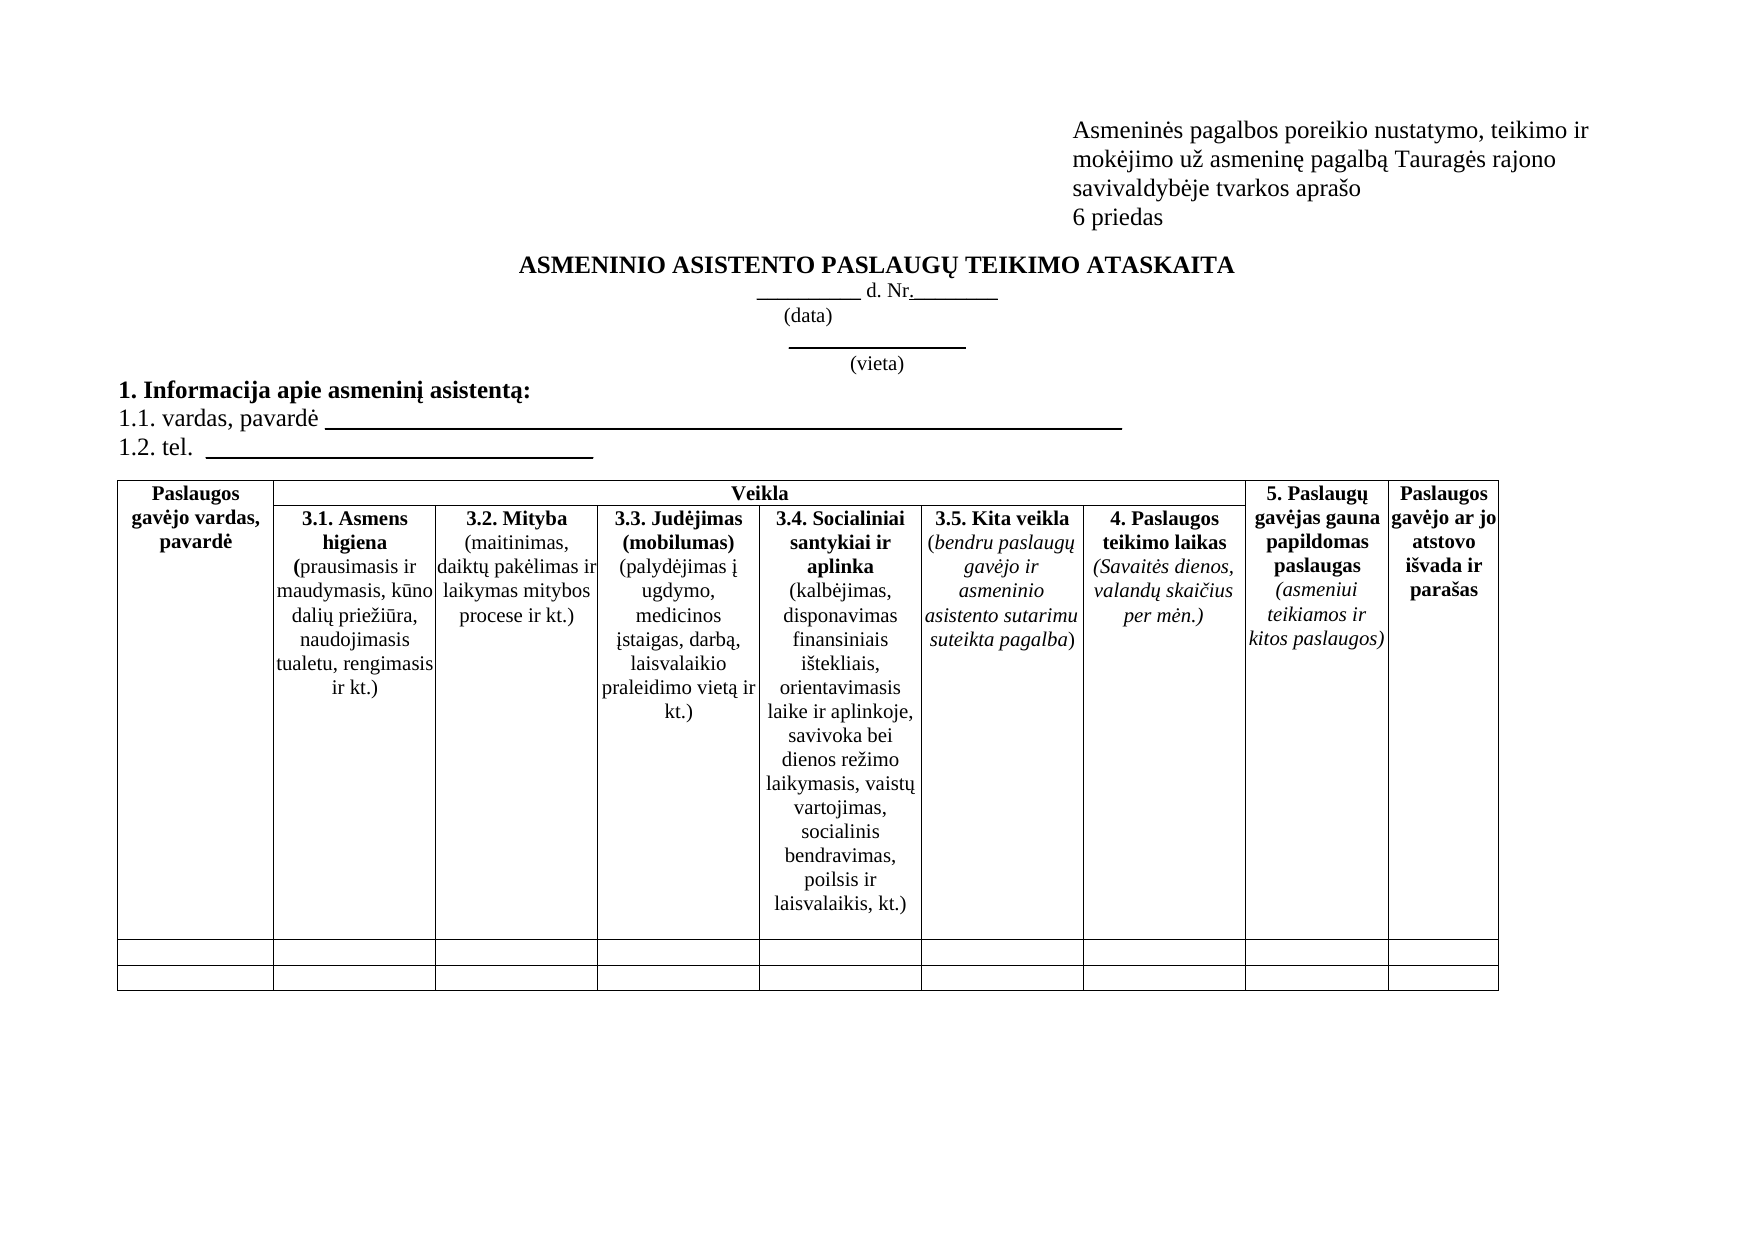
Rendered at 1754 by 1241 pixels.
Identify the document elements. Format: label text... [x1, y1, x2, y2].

table_cell [436, 940, 597, 964]
table_cell [274, 966, 435, 989]
table_cell [760, 940, 921, 964]
table_cell [598, 940, 759, 964]
table_cell 3.3. Judėjimas (mobilumas) (palydėjimas į ugdymo, medicinos įstaigas, darbą, laisvalaikio praleidimo vietą ir kt.) [598, 506, 759, 939]
text (vieta) [118, 351, 1636, 375]
text 1. Informacija apie asmeninį asistentą: [118, 375, 1636, 403]
table_cell [118, 966, 273, 989]
table_cell [922, 940, 1083, 964]
table_header Veikla [274, 481, 1245, 505]
table_cell [1084, 966, 1245, 989]
table_cell [1389, 966, 1498, 989]
table_cell [760, 966, 921, 989]
text (data) [118, 302, 1636, 327]
text Asmeninės pagalbos poreikio nustatymo, teikimo ir [118, 116, 1636, 144]
text 6 priedas [118, 202, 1636, 231]
table_cell 3.2. Mityba (maitinimas, daiktų pakėlimas ir laikymas mitybos procese ir kt.) [436, 506, 597, 939]
text savivaldybėje tvarkos aprašo [118, 173, 1636, 202]
table_cell 3.4. Socialiniai santykiai ir aplinka (kalbėjimas, disponavimas finansiniais ištekliais, orientavimasis laike ir aplinkoje, savivoka bei dienos režimo laikymasis, vaistų vartojimas, socialinis bendravimas, poilsis ir laisvalaikis, kt.) [760, 506, 921, 939]
text mokėjimo už asmeninę pagalbą Tauragės rajono [118, 144, 1636, 173]
text 1.1. vardas, pavardė ____________________ [118, 403, 1636, 432]
table_cell [922, 966, 1083, 989]
table_cell [598, 966, 759, 989]
table_cell [1389, 940, 1498, 964]
table_cell [274, 940, 435, 964]
table_header Paslaugos gavėjo ar jo atstovo išvada ir parašas [1389, 481, 1498, 939]
table_cell 4. Paslaugos teikimo laikas (Savaitės dienos, valandų skaičius per mėn.) [1084, 506, 1245, 939]
table_cell [1084, 940, 1245, 964]
text __________ d. Nr.________ [118, 278, 1636, 302]
text ASMENINIO ASISTENTO PASLAUGŲ TEIKIMO ATASKAITA [118, 250, 1636, 278]
table_cell [436, 966, 597, 989]
table_cell [1246, 966, 1388, 989]
table_cell 3.1. Asmens higiena (prausimasis ir maudymasis, kūno dalių priežiūra, naudojimasis tualetu, rengimasis ir kt.) [274, 506, 435, 939]
text 1.2. tel. _______________________________ [118, 432, 1636, 461]
table_header Paslaugos gavėjo vardas, pavardė [118, 481, 273, 939]
table_cell 3.5. Kita veikla (bendru paslaugų gavėjo ir asmeninio asistento sutarimu suteikta pagalba) [922, 506, 1083, 939]
table_cell [118, 940, 273, 964]
table_cell [1246, 940, 1388, 964]
table_header 5. Paslaugų gavėjas gauna papildomas paslaugas (asmeniui teikiamos ir kitos paslaugos) [1246, 481, 1388, 939]
text _________________ [118, 327, 1636, 351]
